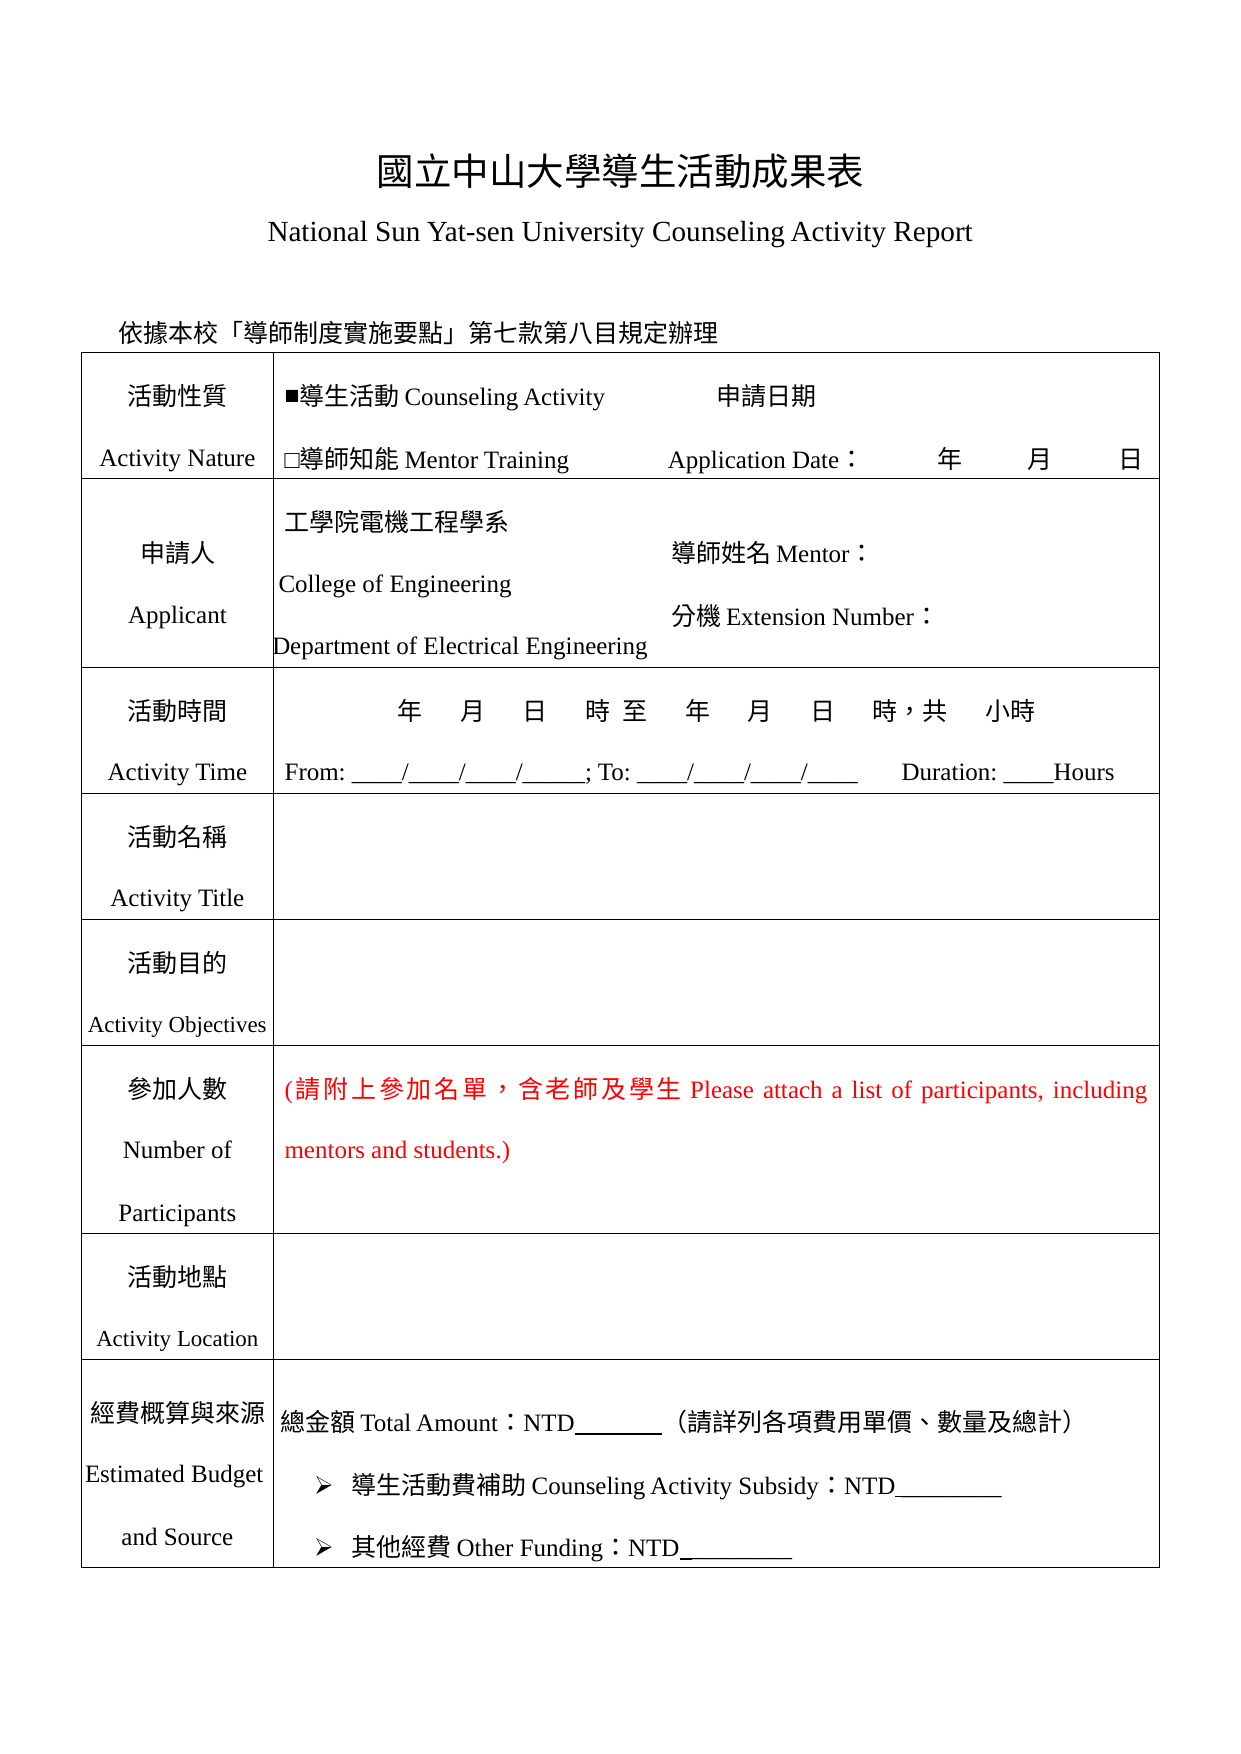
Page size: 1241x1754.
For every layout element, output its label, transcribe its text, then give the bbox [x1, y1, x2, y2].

table_header [1066, 353, 1115, 478]
text 依據本校「導師制度實施要點」第七款第八目規定辦理 [118, 289, 1122, 352]
text 國立中山大學導生活動成果表 [118, 127, 1122, 189]
table_cell 活動目的 Activity Objectives [82, 920, 273, 1045]
table_cell 活動地點 Activity Location [82, 1234, 273, 1359]
table_header [879, 353, 938, 478]
table_cell 總金額Total Amount：NTD （請詳列各項費用單價、數量及總計） 導生活動費補助Counseling Activity Subsidy：NTD ________ 其他經費Other Funding：NTD ________ [274, 1360, 1159, 1567]
table_cell 導師姓名Mentor： 分機Extension Number： [672, 479, 1159, 667]
text National Sun Yat-sen University Counseling Activity Report [118, 189, 1122, 252]
table_cell 工學院電機工程學系 College of Engineering Department of Electrical Engineering [274, 479, 672, 667]
table_header 日 [1115, 353, 1159, 478]
table_cell 申請人 Applicant [82, 479, 273, 667]
table_header 申請日期 Application Date： [657, 353, 879, 478]
table_cell 活動名稱 Activity Title [82, 794, 273, 919]
table_cell (請附上參加名單，含老師及學生Please attach a list of participants, including mentors and students.) [274, 1046, 1159, 1233]
table_cell [274, 920, 1159, 1045]
table_header 年 [938, 353, 972, 478]
table_cell 經費概算與來源 Estimated Budget and Source [82, 1360, 273, 1567]
table_cell 活動時間 Activity Time [82, 668, 273, 793]
table_header 活動性質 Activity Nature [82, 353, 273, 478]
table_header ■導生活動Counseling Activity □導師知能Mentor Training [274, 353, 657, 478]
table_cell 參加人數 Number of Participants [82, 1046, 273, 1233]
table_header [972, 353, 1027, 478]
table_cell 年 月 日 時 至 年 月 日 時，共 小時 From: ____/____/____/_____; To: ____/____/____/____ Duration: ____Hours [274, 668, 1159, 793]
table_cell [274, 1234, 1159, 1359]
table_cell [274, 794, 1159, 919]
table_header 月 [1027, 353, 1066, 478]
